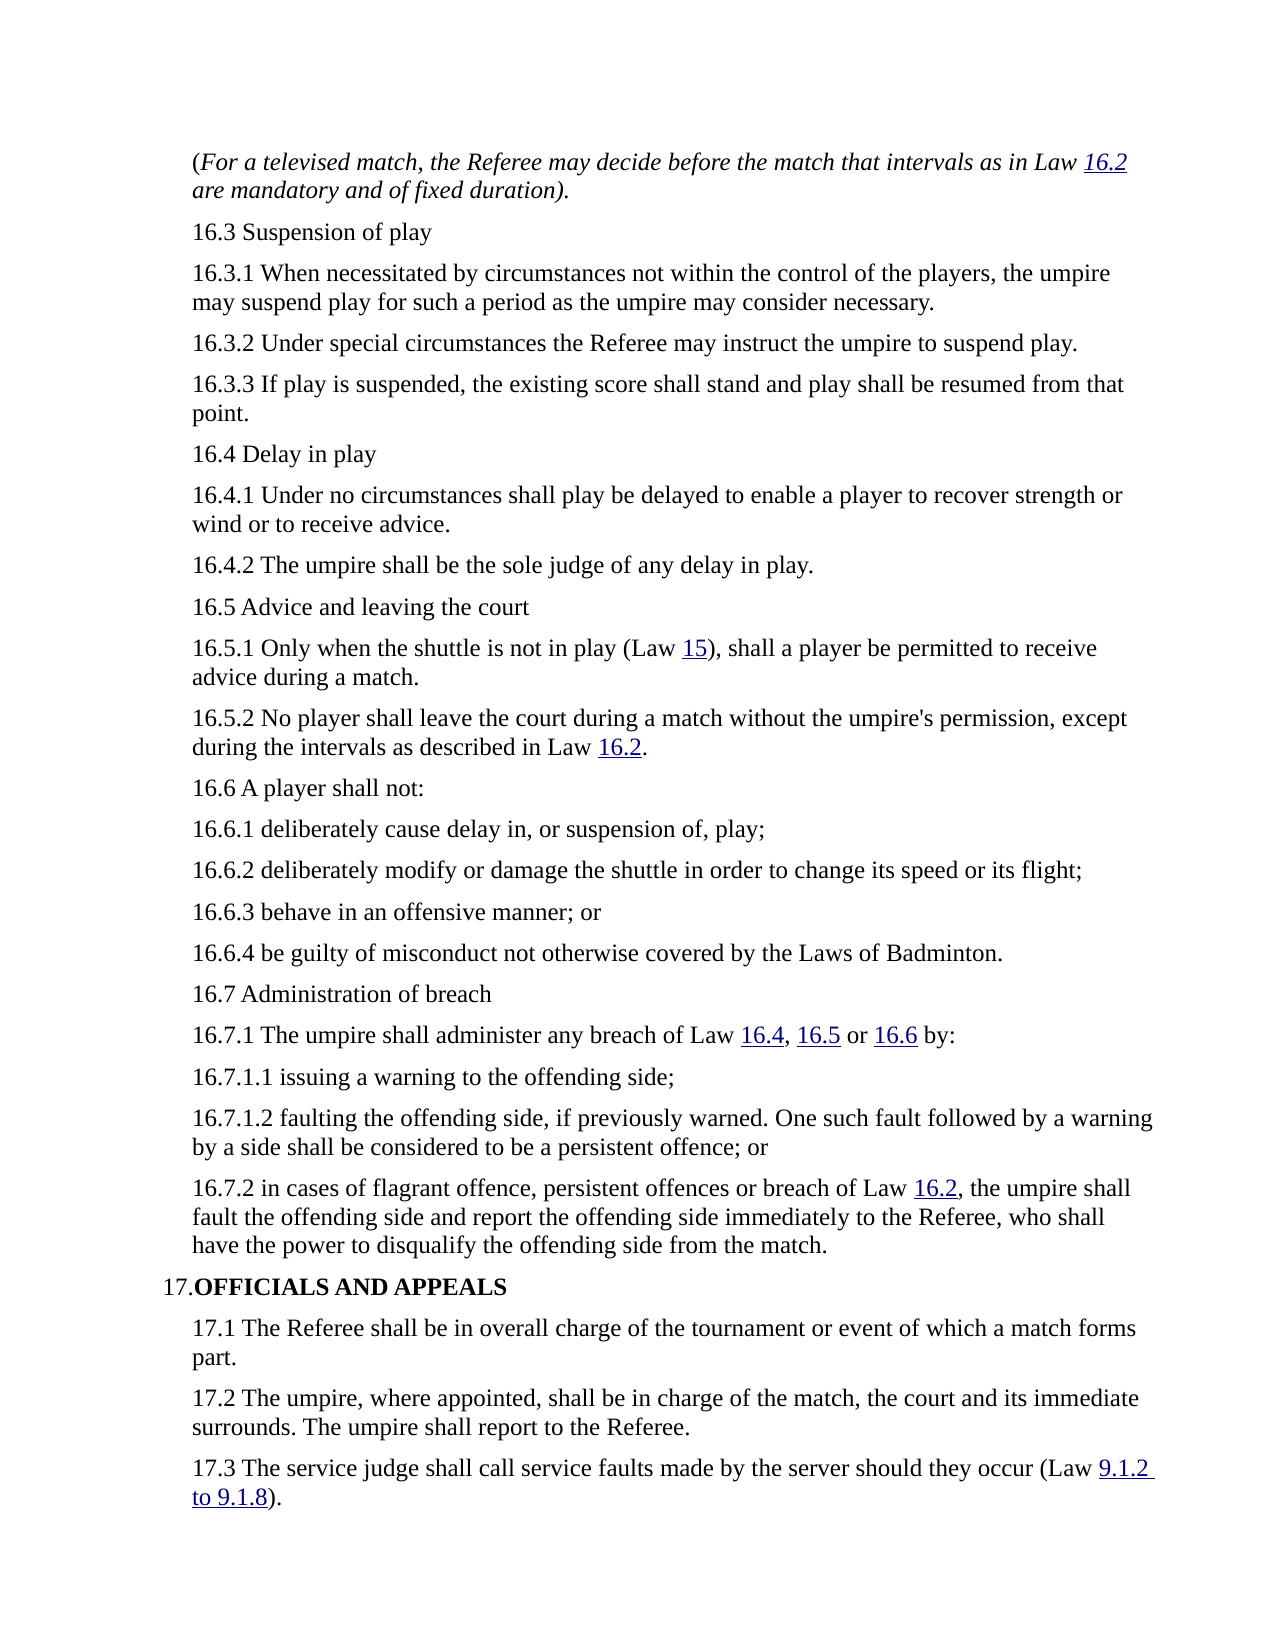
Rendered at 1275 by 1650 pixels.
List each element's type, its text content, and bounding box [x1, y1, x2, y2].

list OFFICIALS AND APPEALS [162, 1272, 1157, 1301]
list 16.3.2 Under special circumstances the Referee may instruct the umpire to suspend play. [162, 328, 1157, 357]
list 16.7.1.2 faulting the offending side, if previously warned. One such fault followed by a warning by a side shall be considered to be a persistent offence; or [162, 1103, 1157, 1161]
list 16.4.2 The umpire shall be the sole judge of any delay in play. [162, 551, 1157, 579]
list 16.6.1 deliberately cause delay in, or suspension of, play; [162, 814, 1157, 843]
list 17.3 The service judge shall call service faults made by the server should they occur (Law 9.1.2 to 9.1.8). [162, 1453, 1157, 1511]
list 17.2 The umpire, where appointed, shall be in charge of the match, the court and its immediate surrounds. The umpire shall report to the Referee. [162, 1383, 1157, 1441]
list 16.4.1 Under no circumstances shall play be delayed to enable a player to recover strength or wind or to receive advice. [162, 481, 1157, 538]
list 16.6.3 behave in an offensive manner; or [162, 897, 1157, 926]
list 16.4 Delay in play [162, 439, 1157, 468]
list 16.3 Suspension of play [162, 217, 1157, 246]
list 16.5 Advice and leaving the court [162, 592, 1157, 621]
list 16.7.1.1 issuing a warning to the offending side; [162, 1062, 1157, 1091]
list 16.5.2 No player shall leave the court during a match without the umpire's permission, except during the intervals as described in Law 16.2. [162, 703, 1157, 761]
list 16.3.3 If play is suspended, the existing score shall stand and play shall be resumed from that point. [162, 369, 1157, 427]
list 16.5.1 Only when the shuttle is not in play (Law 15), shall a player be permitted to receive advice during a match. [162, 633, 1157, 691]
list 16.7.1 The umpire shall administer any breach of Law 16.4, 16.5 or 16.6 by: [162, 1021, 1157, 1049]
list 16.6.2 deliberately modify or damage the shuttle in order to change its speed or its flight; [162, 856, 1157, 884]
list 16.6 A player shall not: [162, 773, 1157, 802]
list 16.3.1 When necessitated by circumstances not within the control of the players, the umpire may suspend play for such a period as the umpire may consider necessary. [162, 258, 1157, 316]
list (For a televised match, the Referee may decide before the match that intervals as in Law 16.2 are mandatory and of fixed duration). [162, 118, 1157, 204]
list 16.6.4 be guilty of misconduct not otherwise covered by the Laws of Badminton. [162, 938, 1157, 967]
list 16.7 Administration of breach [162, 979, 1157, 1008]
list 17.1 The Referee shall be in overall charge of the tournament or event of which a match forms part. [162, 1313, 1157, 1371]
list 16.7.2 in cases of flagrant offence, persistent offences or breach of Law 16.2, the umpire shall fault the offending side and report the offending side immediately to the Referee, who shall have the power to disqualify the offending side from the match. [162, 1173, 1157, 1259]
